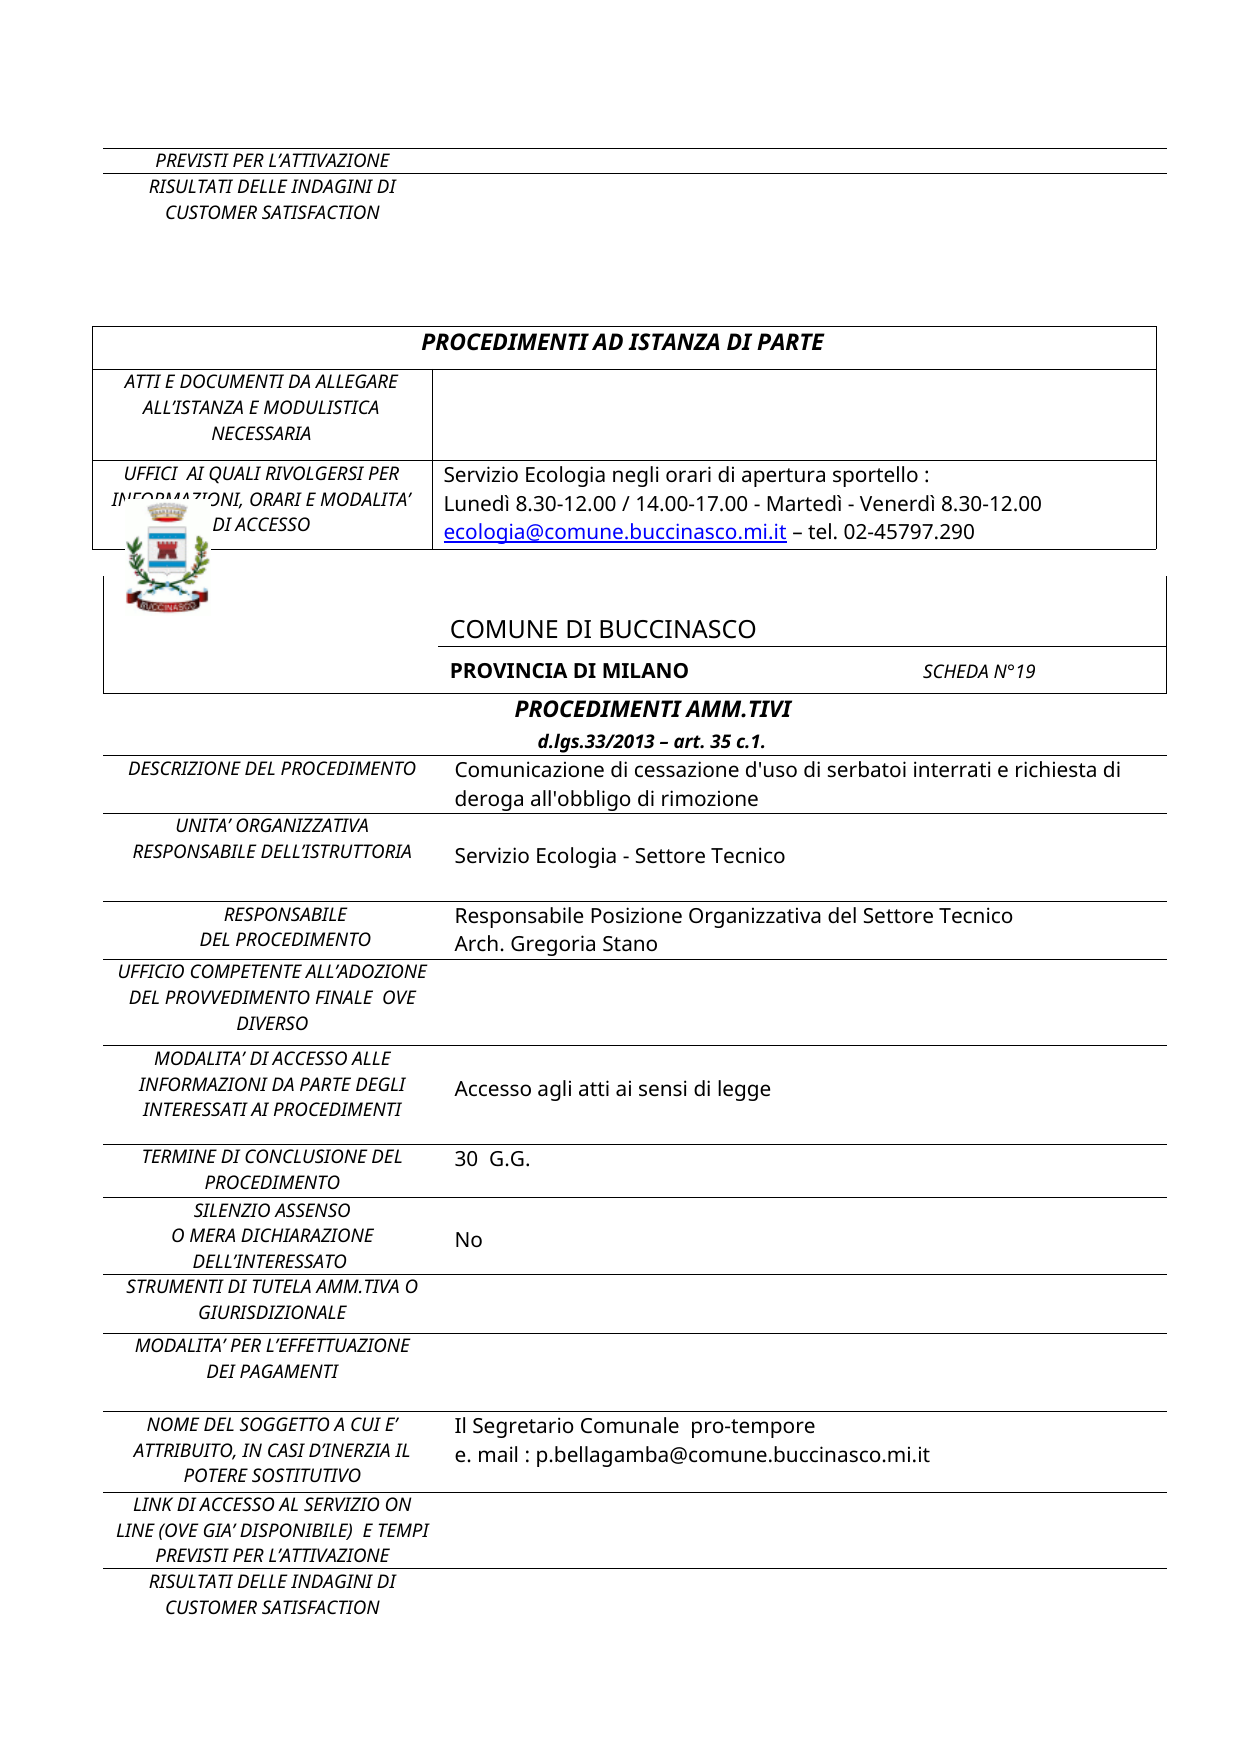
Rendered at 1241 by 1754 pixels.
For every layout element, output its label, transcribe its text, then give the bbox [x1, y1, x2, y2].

table_cell DESCRIZIONE DEL PROCEDIMENTO [103, 756, 443, 812]
table_cell [443, 1569, 1167, 1619]
table_cell MODALITA’ PER L’EFFETTUAZIONE DEI PAGAMENTI [103, 1334, 443, 1411]
table_cell No [443, 1198, 1167, 1273]
table_cell NOME DEL SOGGETTO A CUI E’ ATTRIBUITO, IN CASI D’INERZIA IL POTERE SOSTITUTIVO [103, 1412, 443, 1492]
table_cell Servizio Ecologia negli orari di apertura sportello : Lunedì 8.30-12.00 / 14.00-17.00 - Martedì - Venerdì 8.30-12.00 ecologia@comune.buccinasco.mi.it – tel. 02-45797.290 [433, 461, 1156, 548]
table_cell PROCEDIMENTI AMM.TIVI d.lgs.33/2013 – art. 35 c.1. [103, 694, 1167, 755]
table_cell RISULTATI DELLE INDAGINI DI CUSTOMER SATISFACTION [103, 1569, 443, 1619]
table_cell Servizio Ecologia - Settore Tecnico [443, 814, 1167, 901]
table_cell ATTI E DOCUMENTI DA ALLEGARE ALL’ISTANZA E MODULISTICA NECESSARIA [93, 370, 432, 460]
table_cell [433, 370, 1156, 460]
table_cell UFFICIO COMPETENTE ALL’ADOZIONE DEL PROVVEDIMENTO FINALE OVE DIVERSO [103, 960, 443, 1045]
table_cell TERMINE DI CONCLUSIONE DEL PROCEDIMENTO [103, 1145, 443, 1197]
table_cell RISULTATI DELLE INDAGINI DI CUSTOMER SATISFACTION [103, 174, 443, 243]
table_cell [443, 1334, 1167, 1411]
table_cell SILENZIO ASSENSO O MERA DICHIARAZIONE DELL’INTERESSATO [103, 1198, 443, 1273]
table_cell [443, 1493, 1167, 1568]
table_cell 30 G.G. [443, 1145, 1167, 1197]
table_cell PREVISTI PER L’ATTIVAZIONE [103, 149, 443, 173]
table_header PROCEDIMENTI AD ISTANZA DI PARTE [93, 327, 1156, 369]
table_cell LINK DI ACCESSO AL SERVIZIO ON LINE (OVE GIA’ DISPONIBILE) E TEMPI PREVISTI PER L’ATTIVAZIONE [103, 1493, 443, 1568]
table_header [104, 576, 438, 693]
table_cell PROVINCIA DI MILANO SCHEDA N°19 [438, 647, 1166, 693]
table_cell UFFICI AI QUALI RIVOLGERSI PER INFORMAZIONI, ORARI E MODALITA’ DI ACCESSO [93, 461, 432, 548]
table_cell STRUMENTI DI TUTELA AMM.TIVA O GIURISDIZIONALE [103, 1275, 443, 1333]
table_cell [443, 149, 1167, 173]
table_cell [443, 1275, 1167, 1333]
table_cell MODALITA’ DI ACCESSO ALLE INFORMAZIONI DA PARTE DEGLI INTERESSATI AI PROCEDIMENTI [103, 1046, 443, 1143]
table_cell Comunicazione di cessazione d'uso di serbatoi interrati e richiesta di deroga all'obbligo di rimozione [443, 756, 1167, 812]
table_cell [443, 960, 1167, 1045]
table_cell Accesso agli atti ai sensi di legge [443, 1046, 1167, 1143]
table_cell Responsabile Posizione Organizzativa del Settore Tecnico Arch. Gregoria Stano [443, 902, 1167, 959]
picture [125, 499, 211, 616]
table_cell RESPONSABILE DEL PROCEDIMENTO [103, 902, 443, 959]
table_cell Il Segretario Comunale pro-tempore e. mail : p.bellagamba@comune.buccinasco.mi.it [443, 1412, 1167, 1492]
table_header COMUNE DI BUCCINASCO [438, 576, 1166, 646]
table_cell [443, 174, 1167, 243]
table_cell UNITA’ ORGANIZZATIVA RESPONSABILE DELL’ISTRUTTORIA [103, 814, 443, 901]
